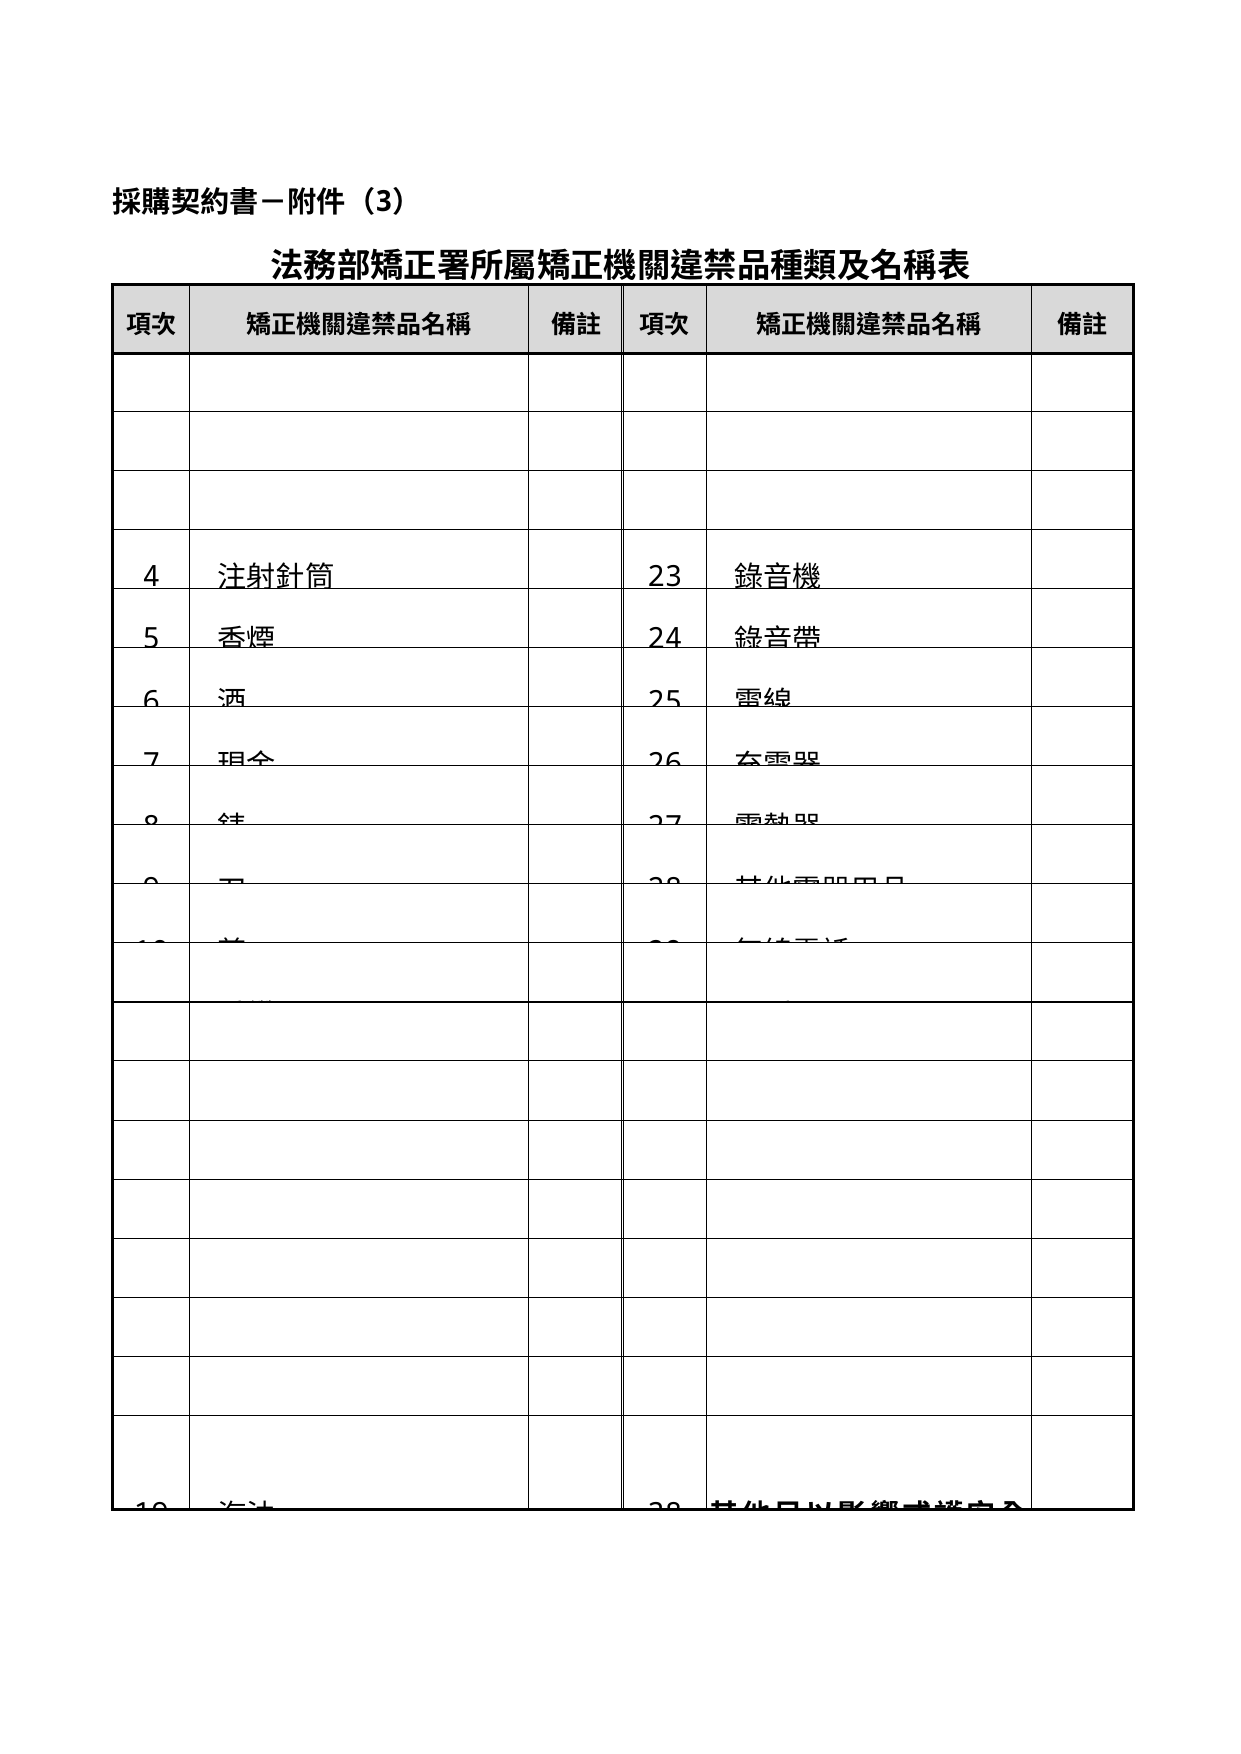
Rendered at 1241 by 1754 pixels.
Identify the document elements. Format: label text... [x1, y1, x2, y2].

table_cell 2 [114, 412, 189, 470]
table_cell [1032, 884, 1132, 942]
table_cell [1032, 1003, 1132, 1060]
table_cell [1032, 1357, 1132, 1415]
table_cell [529, 355, 621, 411]
table_cell [529, 1061, 621, 1119]
table_cell 其他銳利器具 [190, 1180, 528, 1238]
table_header 矯正機關違禁品名稱 [190, 286, 528, 352]
table_cell [529, 884, 621, 942]
table_cell [529, 589, 621, 647]
table_cell 呼叫器 [707, 943, 1031, 1001]
table_cell 26 [624, 707, 706, 765]
table_cell 13 [114, 1061, 189, 1119]
table_cell [529, 707, 621, 765]
table_cell 充電器 [707, 707, 1031, 765]
table_cell [529, 1239, 621, 1297]
table_cell 8 [114, 766, 189, 824]
table_cell 注射針筒 [190, 530, 528, 588]
table_cell 22 [624, 471, 706, 529]
table_cell [1032, 943, 1132, 1001]
table_cell 毒品 [190, 355, 528, 411]
table_cell 電線 [707, 648, 1031, 706]
table_cell 安非他命 [190, 412, 528, 470]
table_cell 賭具 [707, 355, 1031, 411]
table_cell 7 [114, 707, 189, 765]
table_cell 繩索 [707, 471, 1031, 529]
table_cell [529, 530, 621, 588]
table_cell [529, 648, 621, 706]
table_cell 錶 [190, 766, 528, 824]
table_cell [529, 1121, 621, 1178]
table_cell 照相機 [707, 1003, 1031, 1060]
table_cell [1032, 471, 1132, 529]
table_cell 鎮靜劑 [707, 1061, 1031, 1119]
table_cell 其他足以影響戒護安全之物品 [707, 1416, 1031, 1508]
table_cell 速賜康 [190, 471, 528, 529]
table_cell 20 [624, 355, 706, 411]
table_cell 電熱器 [707, 766, 1031, 824]
table_cell [529, 943, 621, 1001]
table_cell 打火機 [190, 1239, 528, 1297]
table_cell [529, 471, 621, 529]
table_cell 18 [114, 1357, 189, 1415]
text 法務部矯正署所屬矯正機關違禁品種類及名稱表 [112, 221, 1128, 283]
table_cell [1032, 1416, 1132, 1508]
table_cell 21 [624, 412, 706, 470]
table_cell [1032, 707, 1132, 765]
table_cell 27 [624, 766, 706, 824]
table_cell 31 [624, 1003, 706, 1060]
table_cell 38 [624, 1416, 706, 1508]
table_cell 8 [147, 817, 154, 824]
table_cell 14 [114, 1121, 189, 1178]
table_cell 針 [190, 1061, 528, 1119]
table_cell [529, 1298, 621, 1356]
table_cell 強力膠 [707, 1121, 1031, 1178]
table_cell 3 [114, 471, 189, 529]
table_header 項次 [624, 286, 706, 352]
table_cell [529, 1357, 621, 1415]
table_cell 34 [624, 1180, 706, 1238]
table_cell [1032, 766, 1132, 824]
table_cell 酒 [190, 648, 528, 706]
table_header 備註 [529, 286, 621, 352]
table_cell [529, 1003, 621, 1060]
table_cell 打火石 [190, 1298, 528, 1356]
table_cell 24 [624, 589, 706, 647]
table_cell 錄音機 [707, 530, 1031, 588]
table_cell 28 [624, 825, 706, 883]
table_cell [1032, 1061, 1132, 1119]
table_cell [1032, 1180, 1132, 1238]
table_cell 迷幻藥 [707, 1180, 1031, 1238]
table_cell [1032, 355, 1132, 411]
table_cell 香煙 [190, 589, 528, 647]
table_cell 其他電器用品 [707, 825, 1031, 883]
table_cell 火柴 [190, 1357, 528, 1415]
table_cell [1032, 1298, 1132, 1356]
table_cell 釘 [190, 1003, 528, 1060]
table_cell 17 [114, 1298, 189, 1356]
table_cell 現金 [190, 707, 528, 765]
table_cell 6 [114, 648, 189, 706]
table_cell 現金 [255, 754, 267, 759]
table_cell 30 [624, 943, 706, 1001]
table_cell 檳榔 [707, 1239, 1031, 1297]
table_cell 4 [114, 530, 189, 588]
table_cell 12 [114, 1003, 189, 1060]
table_cell 鏡片 [707, 412, 1031, 470]
table_cell 16 [114, 1239, 189, 1297]
table_cell 33 [624, 1121, 706, 1178]
table_cell [1032, 412, 1132, 470]
table_cell [529, 825, 621, 883]
table_cell 37 [624, 1357, 706, 1415]
table_header 項次 [114, 286, 189, 352]
table_cell [1032, 1121, 1132, 1178]
text 採購契約書－附件（3） [112, 158, 1128, 221]
table_cell 5 [114, 589, 189, 647]
table_cell 1 [114, 355, 189, 411]
table_cell [529, 412, 621, 470]
table_cell [1032, 825, 1132, 883]
table_cell 11 [114, 943, 189, 1001]
table_cell 35 [624, 1239, 706, 1297]
table_header 備註 [1032, 286, 1132, 352]
table_header 矯正機關違禁品名稱 [707, 286, 1031, 352]
table_cell [1032, 530, 1132, 588]
table_cell [529, 1180, 621, 1238]
table_cell 穢淫圖刊 [707, 1298, 1031, 1356]
table_cell [529, 1416, 621, 1508]
table_cell 刀 [190, 825, 528, 883]
table_cell 19 [114, 1416, 189, 1508]
table_cell [1032, 589, 1132, 647]
table_cell [529, 766, 621, 824]
table_cell 鋸片 [190, 1121, 528, 1178]
table_cell 扁鑽 [190, 943, 528, 1001]
table_cell [1032, 648, 1132, 706]
table_cell 無線電話 [707, 884, 1031, 942]
table_cell 穢淫器具 [707, 1357, 1031, 1415]
table_cell 錄音帶 [707, 589, 1031, 647]
table_cell 汽油 [190, 1416, 528, 1508]
table_cell [1032, 1239, 1132, 1297]
table_cell 23 [624, 530, 706, 588]
table_cell 32 [624, 1061, 706, 1119]
table_cell 25 [624, 648, 706, 706]
table_cell 剪 [190, 884, 528, 942]
table_cell 36 [624, 1298, 706, 1356]
table_cell 29 [624, 884, 706, 942]
table_cell 9 [114, 825, 189, 883]
table_cell 15 [114, 1180, 189, 1238]
table_cell 10 [114, 884, 189, 942]
